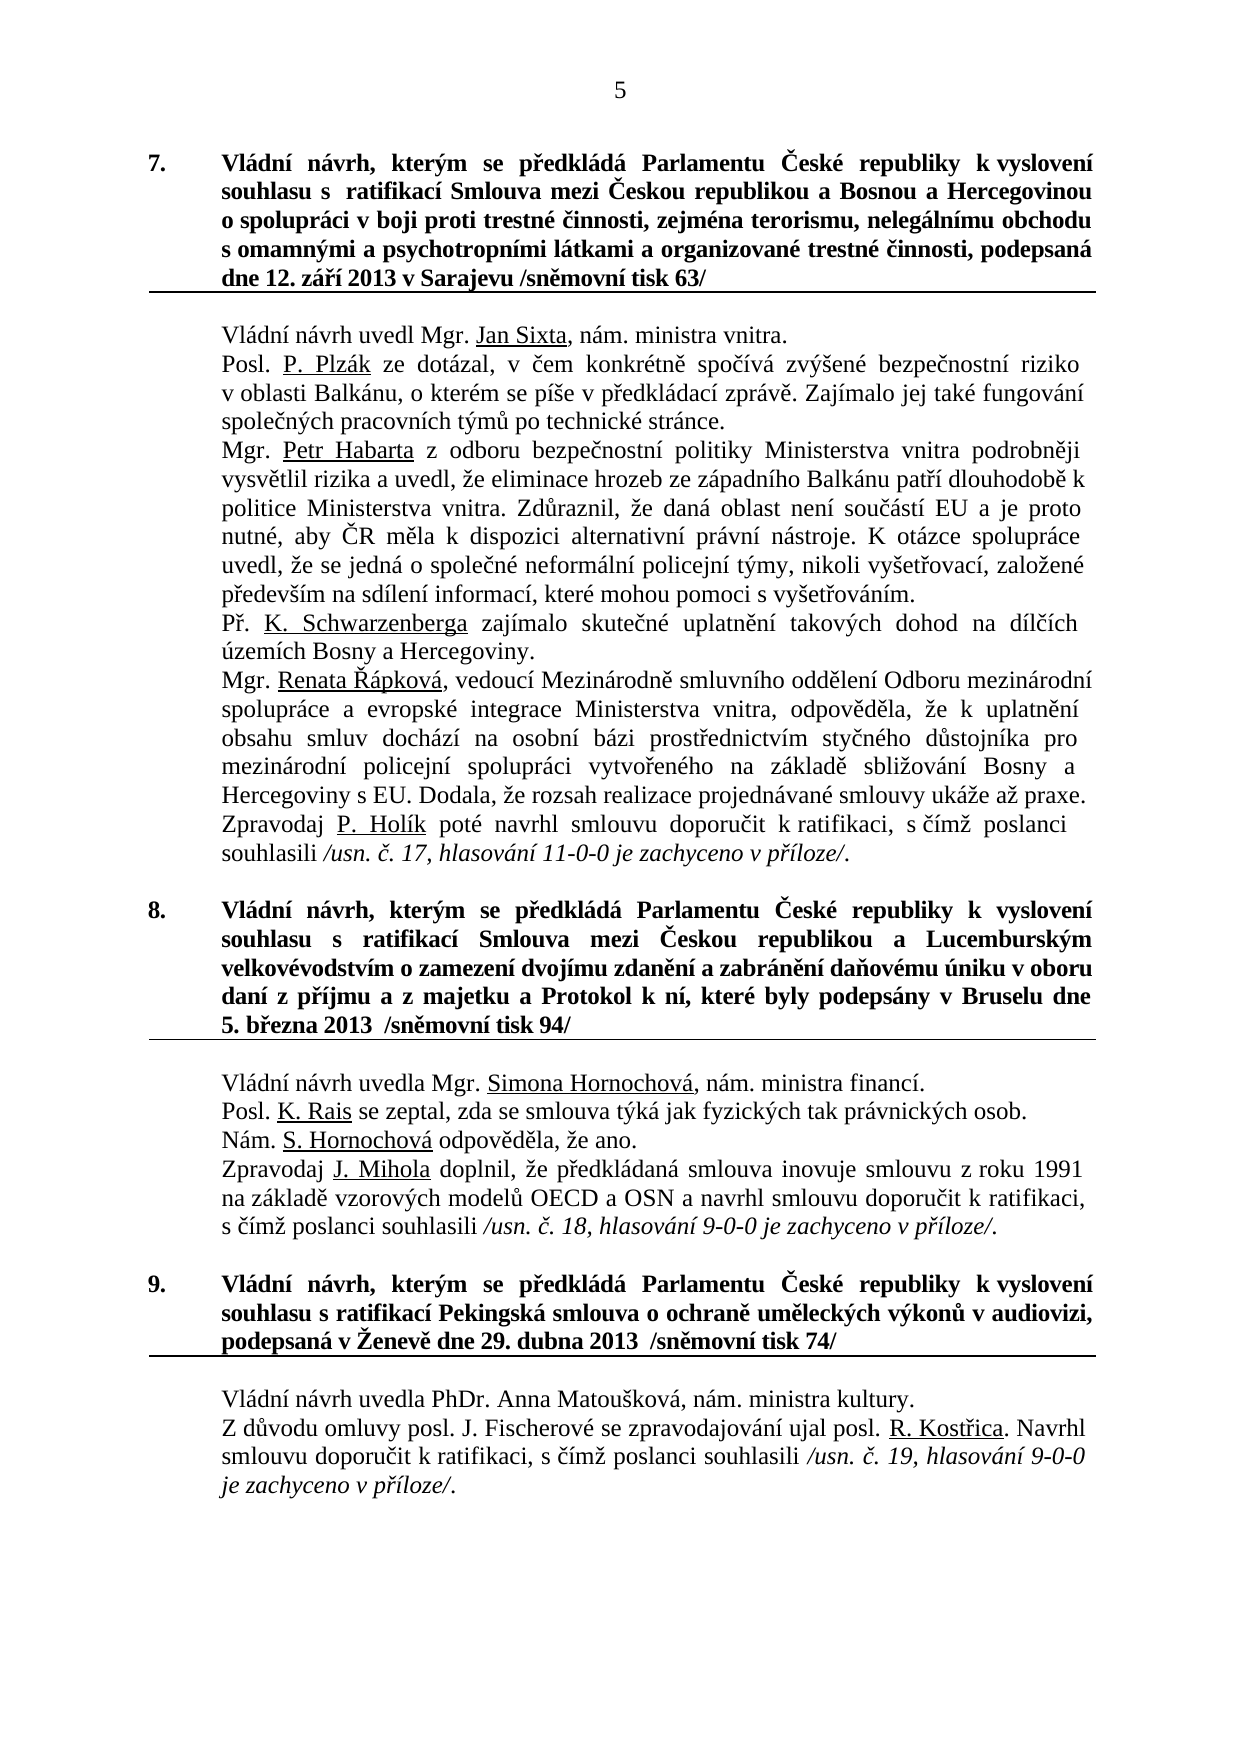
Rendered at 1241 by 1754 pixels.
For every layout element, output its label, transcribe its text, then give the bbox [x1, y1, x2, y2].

text Posl. K. Rais se zeptal, zda se smlouva týká jak fyzických tak právnických osob. [148, 1096, 1093, 1125]
text Vládní návrh uvedla Mgr. Simona Hornochová, nám. ministra financí. [148, 1068, 1093, 1096]
text Př. K. Schwarzenberga zajímalo skutečné uplatnění takových dohod na dílčích územích Bosny a Hercegoviny. [148, 608, 1093, 665]
text Z důvodu omluvy posl. J. Fischerové se zpravodajování ujal posl. R. Kostřica. Navrhl smlouvu doporučit k ratifikaci, s čímž poslanci souhlasili /usn. č. 19, hlasování 9-0-0 je zachyceno v příloze/. [148, 1413, 1093, 1499]
text Mgr. Petr Habarta z odboru bezpečnostní politiky Ministerstva vnitra podrobněji vysvětlil rizika a uvedl, že eliminace hrozeb ze západního Balkánu patří dlouhodobě k politice Ministerstva vnitra. Zdůraznil, že daná oblast není součástí EU a je proto nutné, aby ČR měla k dispozici alternativní právní nástroje. K otázce spolupráce uvedl, že se jedná o společné neformální policejní týmy, nikoli vyšetřovací, založené především na sdílení informací, které mohou pomoci s vyšetřováním. [148, 435, 1093, 608]
text Nám. S. Hornochová odpověděla, že ano. [148, 1125, 1093, 1154]
subtitle Vládní návrh, kterým se předkládá Parlamentu České republiky k vyslovení souhlasu s ratifikací Pekingská smlouva o ochraně uměleckých výkonů v audiovizi, podepsaná v Ženevě dne 29. dubna 2013 /sněmovní tisk 74/ [148, 1269, 1093, 1355]
text Zpravodaj P. Holík poté navrhl smlouvu doporučit k ratifikaci, s čímž poslanci souhlasili /usn. č. 17, hlasování 11-0-0 je zachyceno v příloze/. [148, 809, 1093, 866]
text Mgr. Renata Řápková, vedoucí Mezinárodně smluvního oddělení Odboru mezinárodní spolupráce a evropské integrace Ministerstva vnitra, odpověděla, že k uplatnění obsahu smluv dochází na osobní bázi prostřednictvím styčného důstojníka pro mezinárodní policejní spolupráci vytvořeného na základě sbližování Bosny a Hercegoviny s EU. Dodala, že rozsah realizace projednávané smlouvy ukáže až praxe. [148, 665, 1093, 809]
text Posl. P. Plzák ze dotázal, v čem konkrétně spočívá zvýšené bezpečnostní riziko v oblasti Balkánu, o kterém se píše v předkládací zprávě. Zajímalo jej také fungování společných pracovních týmů po technické stránce. [148, 349, 1093, 435]
text Vládní návrh uvedl Mgr. Jan Sixta, nám. ministra vnitra. [148, 320, 1093, 349]
subtitle Vládní návrh, kterým se předkládá Parlamentu České republiky k vyslovení souhlasu s ratifikací Smlouva mezi Českou republikou a Lucemburským velkovévodstvím o zamezení dvojímu zdanění a zabránění daňovému úniku v oboru daní z příjmu a z majetku a Protokol k ní, které byly podepsány v Bruselu dne 5. března 2013 /sněmovní tisk 94/ [148, 895, 1093, 1039]
list Vládní návrh, kterým se předkládá Parlamentu České republiky k vyslovení souhlasu s ratifikací Smlouva mezi Českou republikou a Bosnou a Hercegovinou o spolupráci v boji proti trestné činnosti, zejména terorismu, nelegálnímu obchodu s omamnými a psychotropními látkami a organizované trestné činnosti, podepsaná dne 12. září 2013 v Sarajevu /sněmovní tisk 63/ [148, 148, 1093, 291]
text Vládní návrh uvedla PhDr. Anna Matoušková, nám. ministra kultury. [148, 1384, 1093, 1413]
text Zpravodaj J. Mihola doplnil, že předkládaná smlouva inovuje smlouvu z roku 1991 na základě vzorových modelů OECD a OSN a navrhl smlouvu doporučit k ratifikaci, s čímž poslanci souhlasili /usn. č. 18, hlasování 9-0-0 je zachyceno v příloze/. [148, 1154, 1093, 1240]
